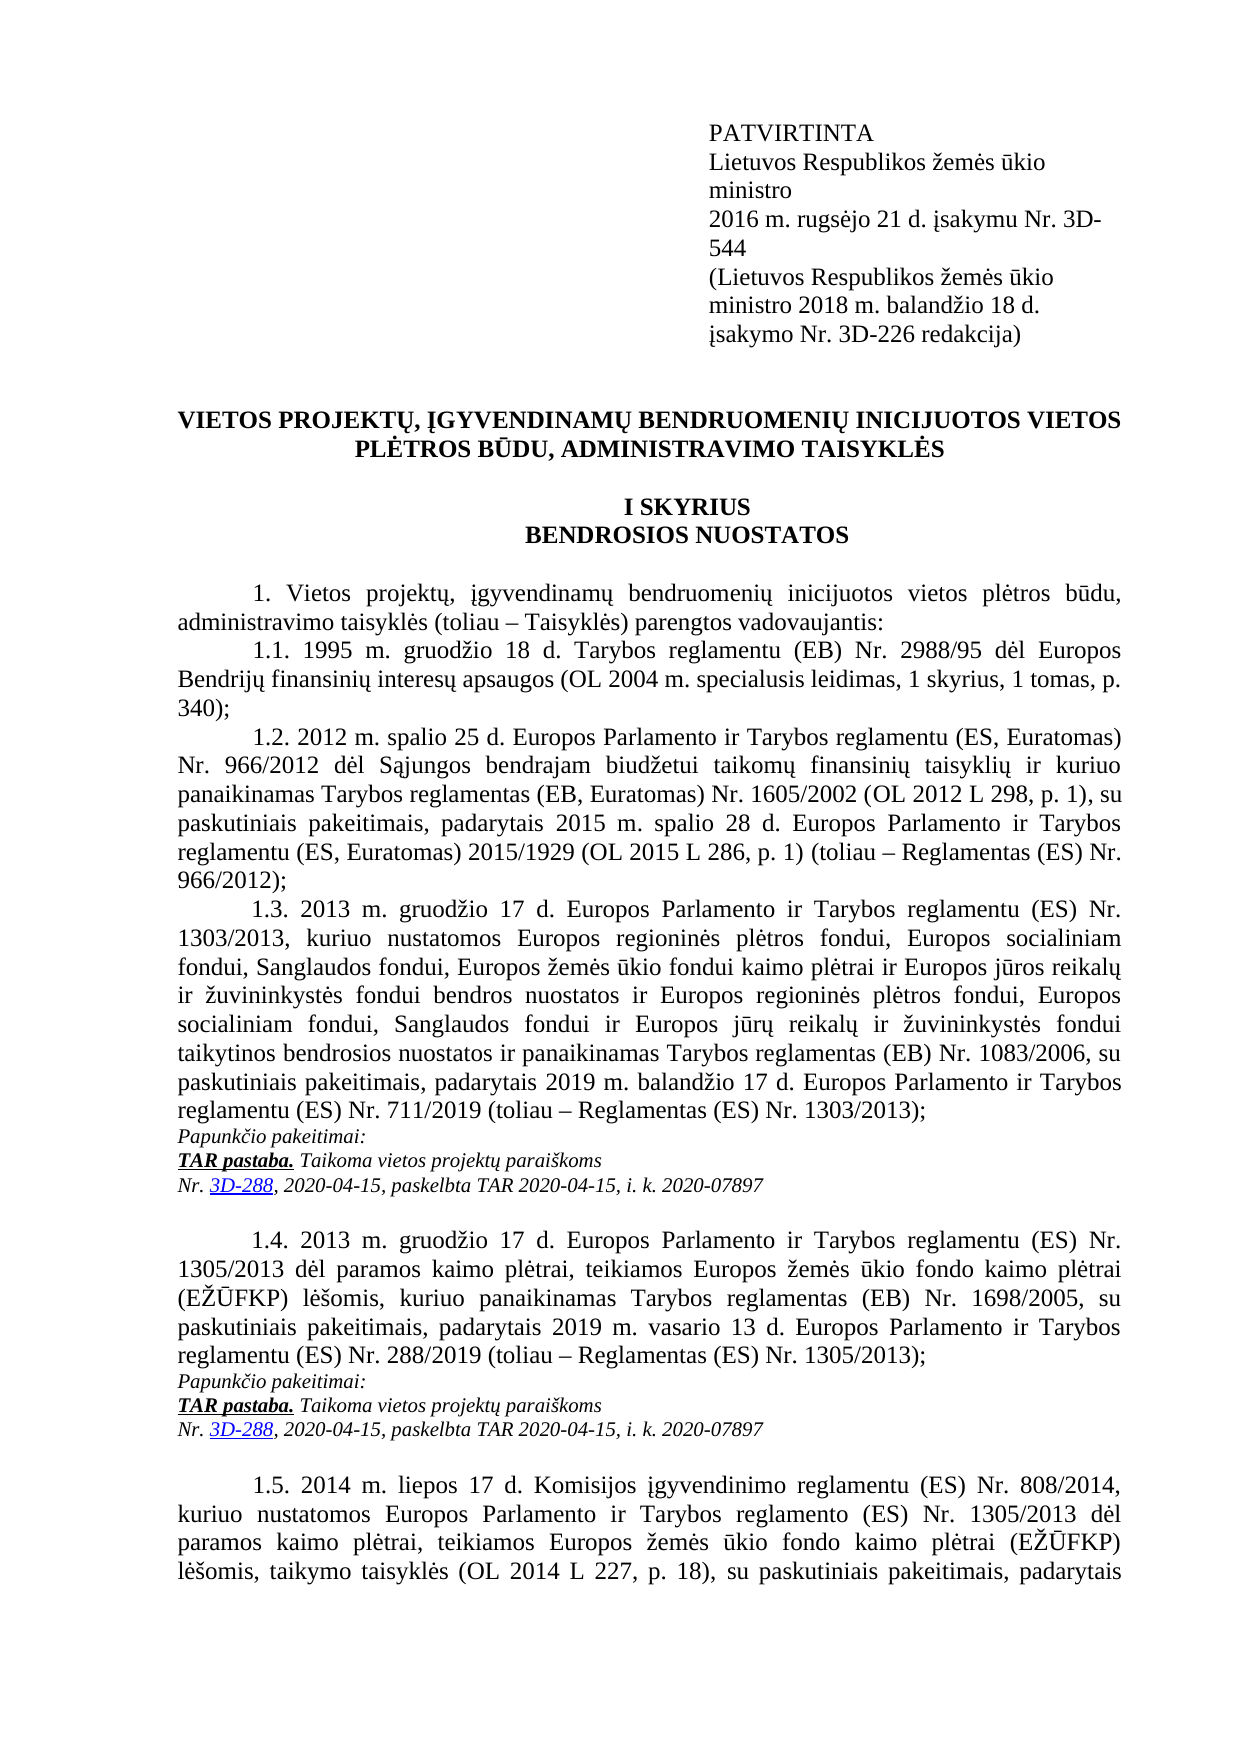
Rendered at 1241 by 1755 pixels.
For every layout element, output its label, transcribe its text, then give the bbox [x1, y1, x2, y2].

text 1.5. 2014 m. liepos 17 d. Komisijos įgyvendinimo reglamentu (ES) Nr. 808/2014, kuriuo nustatomos Europos Parlamento ir Tarybos reglamento (ES) Nr. 1305/2013 dėl paramos kaimo plėtrai, teikiamos Europos žemės ūkio fondo kaimo plėtrai (EŽŪFKP) lėšomis, taikymo taisyklės (OL 2014 L 227, p. 18), su paskutiniais pakeitimais, padarytais [177, 1470, 1122, 1585]
text VIETOS PROJEKTŲ, ĮGYVENDINAMŲ BENDRUOMENIŲ INICIJUOTOS VIETOS PLĖTROS BŪDU, ADMINISTRAVIMO TAISYKLĖS [177, 406, 1122, 463]
text 1.3. 2013 m. gruodžio 17 d. Europos Parlamento ir Tarybos reglamentu (ES) Nr. 1303/2013, kuriuo nustatomos Europos regioninės plėtros fondui, Europos socialiniam fondui, Sanglaudos fondui, Europos žemės ūkio fondui kaimo plėtrai ir Europos jūros reikalų ir žuvininkystės fondui bendros nuostatos ir Europos regioninės plėtros fondui, Europos socialiniam fondui, Sanglaudos fondui ir Europos jūrų reikalų ir žuvininkystės fondui taikytinos bendrosios nuostatos ir panaikinamas Tarybos reglamentas (EB) Nr. 1083/2006, su paskutiniais pakeitimais, padarytais 2019 m. balandžio 17 d. Europos Parlamento ir Tarybos reglamentu (ES) Nr. 711/2019 (toliau – Reglamentas (ES) Nr. 1303/2013); [177, 894, 1122, 1124]
text Nr. 3D-288, 2020-04-15, paskelbta TAR 2020-04-15, i. k. 2020-07897 [177, 1172, 1122, 1197]
text BENDROSIOS NUOSTATOS [177, 521, 1122, 549]
text TAR pastaba. Taikoma vietos projektų paraiškoms [177, 1393, 1122, 1417]
text 1.2. 2012 m. spalio 25 d. Europos Parlamento ir Tarybos reglamentu (ES, Euratomas) Nr. 966/2012 dėl Sąjungos bendrajam biudžetui taikomų finansinių taisyklių ir kuriuo panaikinamas Tarybos reglamentas (EB, Euratomas) Nr. 1605/2002 (OL 2012 L 298, p. 1), su paskutiniais pakeitimais, padarytais 2015 m. spalio 28 d. Europos Parlamento ir Tarybos reglamentu (ES, Euratomas) 2015/1929 (OL 2015 L 286, p. 1) (toliau – Reglamentas (ES) Nr. 966/2012); [177, 722, 1122, 894]
text TAR pastaba. Taikoma vietos projektų paraiškoms [177, 1148, 1122, 1172]
text 1.1. 1995 m. gruodžio 18 d. Tarybos reglamentu (EB) Nr. 2988/95 dėl Europos Bendrijų finansinių interesų apsaugos (OL 2004 m. specialusis leidimas, 1 skyrius, 1 tomas, p. 340); [177, 636, 1122, 722]
text 1. Vietos projektų, įgyvendinamų bendruomenių inicijuotos vietos plėtros būdu, administravimo taisyklės (toliau – Taisyklės) parengtos vadovaujantis: [177, 578, 1122, 636]
text 1.4. 2013 m. gruodžio 17 d. Europos Parlamento ir Tarybos reglamentu (ES) Nr. 1305/2013 dėl paramos kaimo plėtrai, teikiamos Europos žemės ūkio fondo kaimo plėtrai (EŽŪFKP) lėšomis, kuriuo panaikinamas Tarybos reglamentas (EB) Nr. 1698/2005, su paskutiniais pakeitimais, padarytais 2019 m. vasario 13 d. Europos Parlamento ir Tarybos reglamentu (ES) Nr. 288/2019 (toliau – Reglamentas (ES) Nr. 1305/2013); [177, 1225, 1122, 1369]
text (Lietuvos Respublikos žemės ūkio ministro 2018 m. balandžio 18 d. įsakymo Nr. 3D-226 redakcija) [709, 262, 1122, 348]
text 2016 m. rugsėjo 21 d. įsakymu Nr. 3D-544 [709, 204, 1122, 262]
text PATVIRTINTA [709, 118, 1122, 147]
text Papunkčio pakeitimai: [177, 1124, 1122, 1148]
text Nr. 3D-288, 2020-04-15, paskelbta TAR 2020-04-15, i. k. 2020-07897 [177, 1417, 1122, 1441]
text Papunkčio pakeitimai: [177, 1369, 1122, 1393]
text Lietuvos Respublikos žemės ūkio ministro [709, 147, 1122, 204]
text I SKYRIUS [177, 492, 1122, 521]
